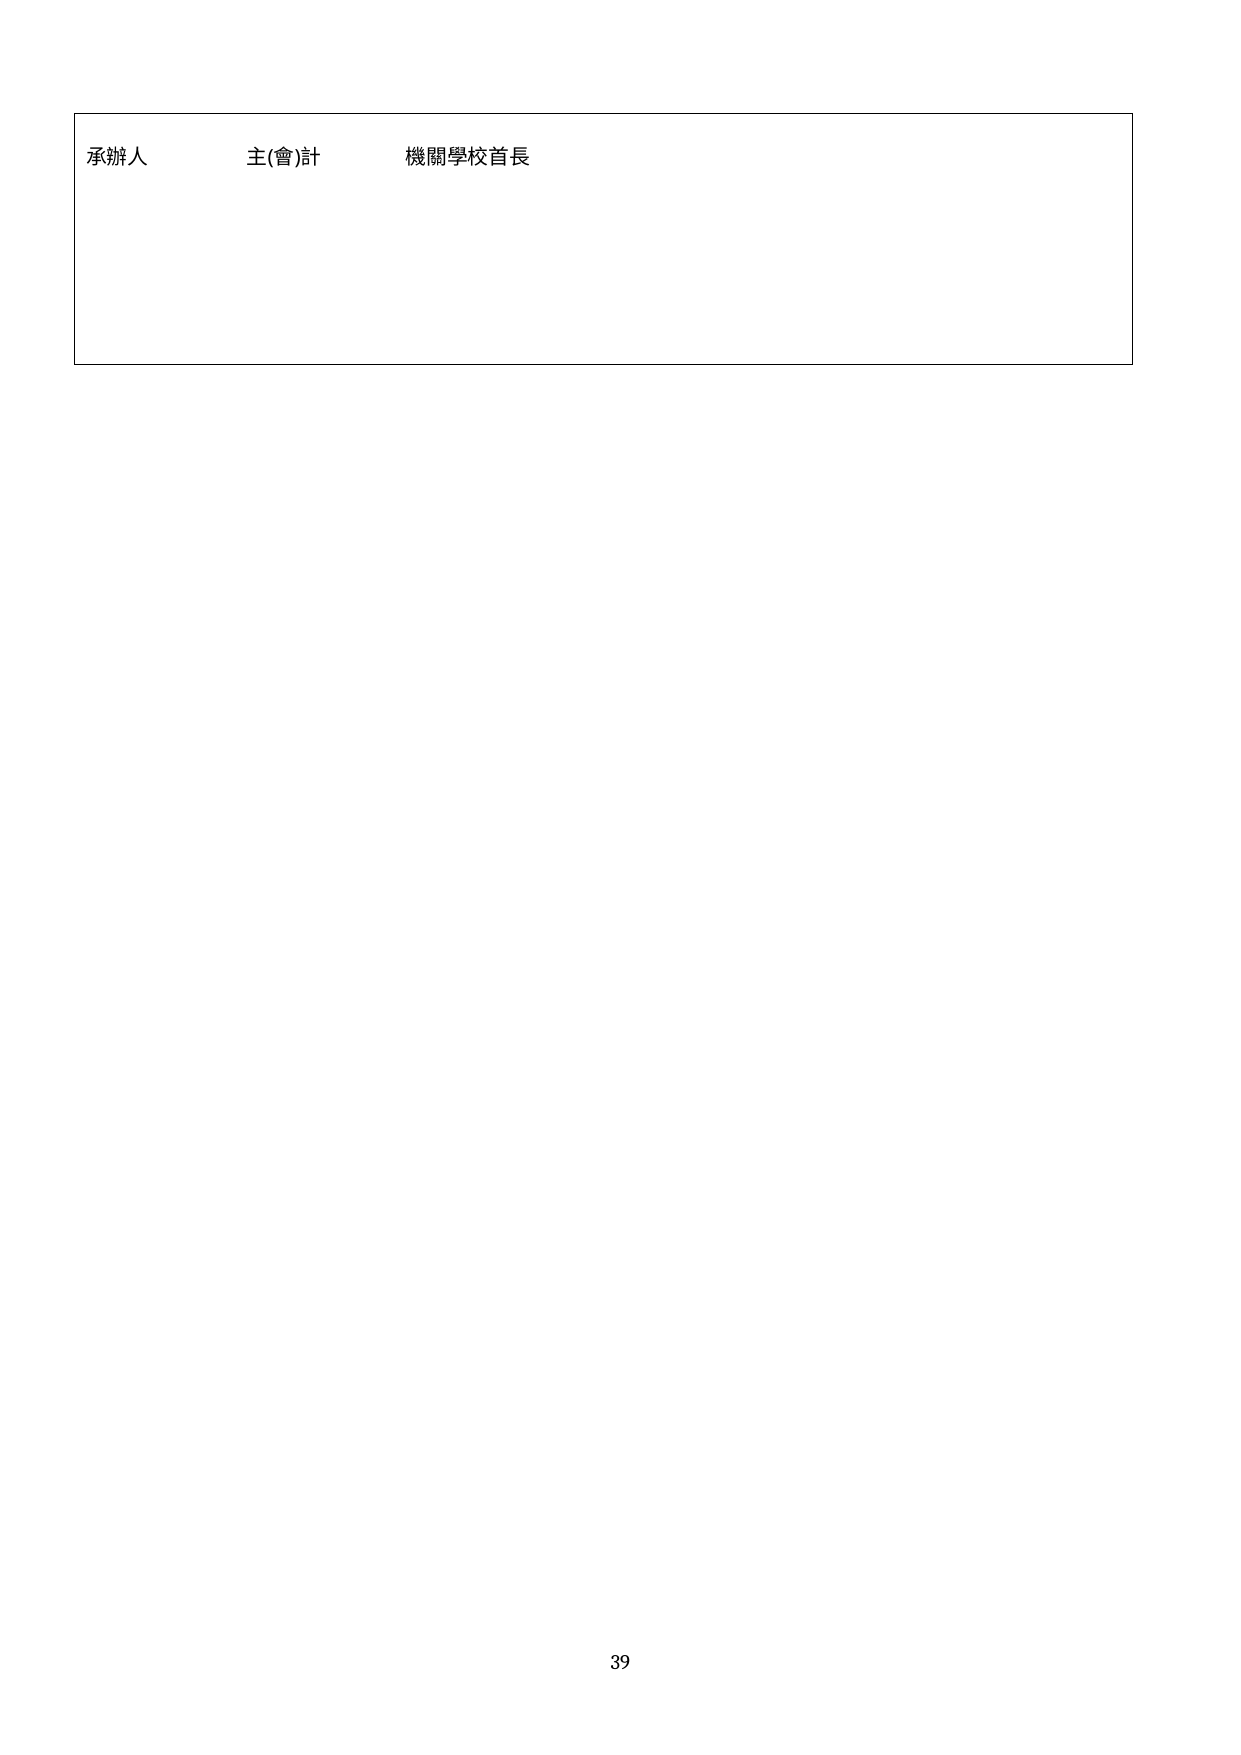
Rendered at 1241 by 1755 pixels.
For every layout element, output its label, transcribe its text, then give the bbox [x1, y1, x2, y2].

table_header 承辦人 主(會)計 機關學校首長 [75, 114, 1132, 364]
